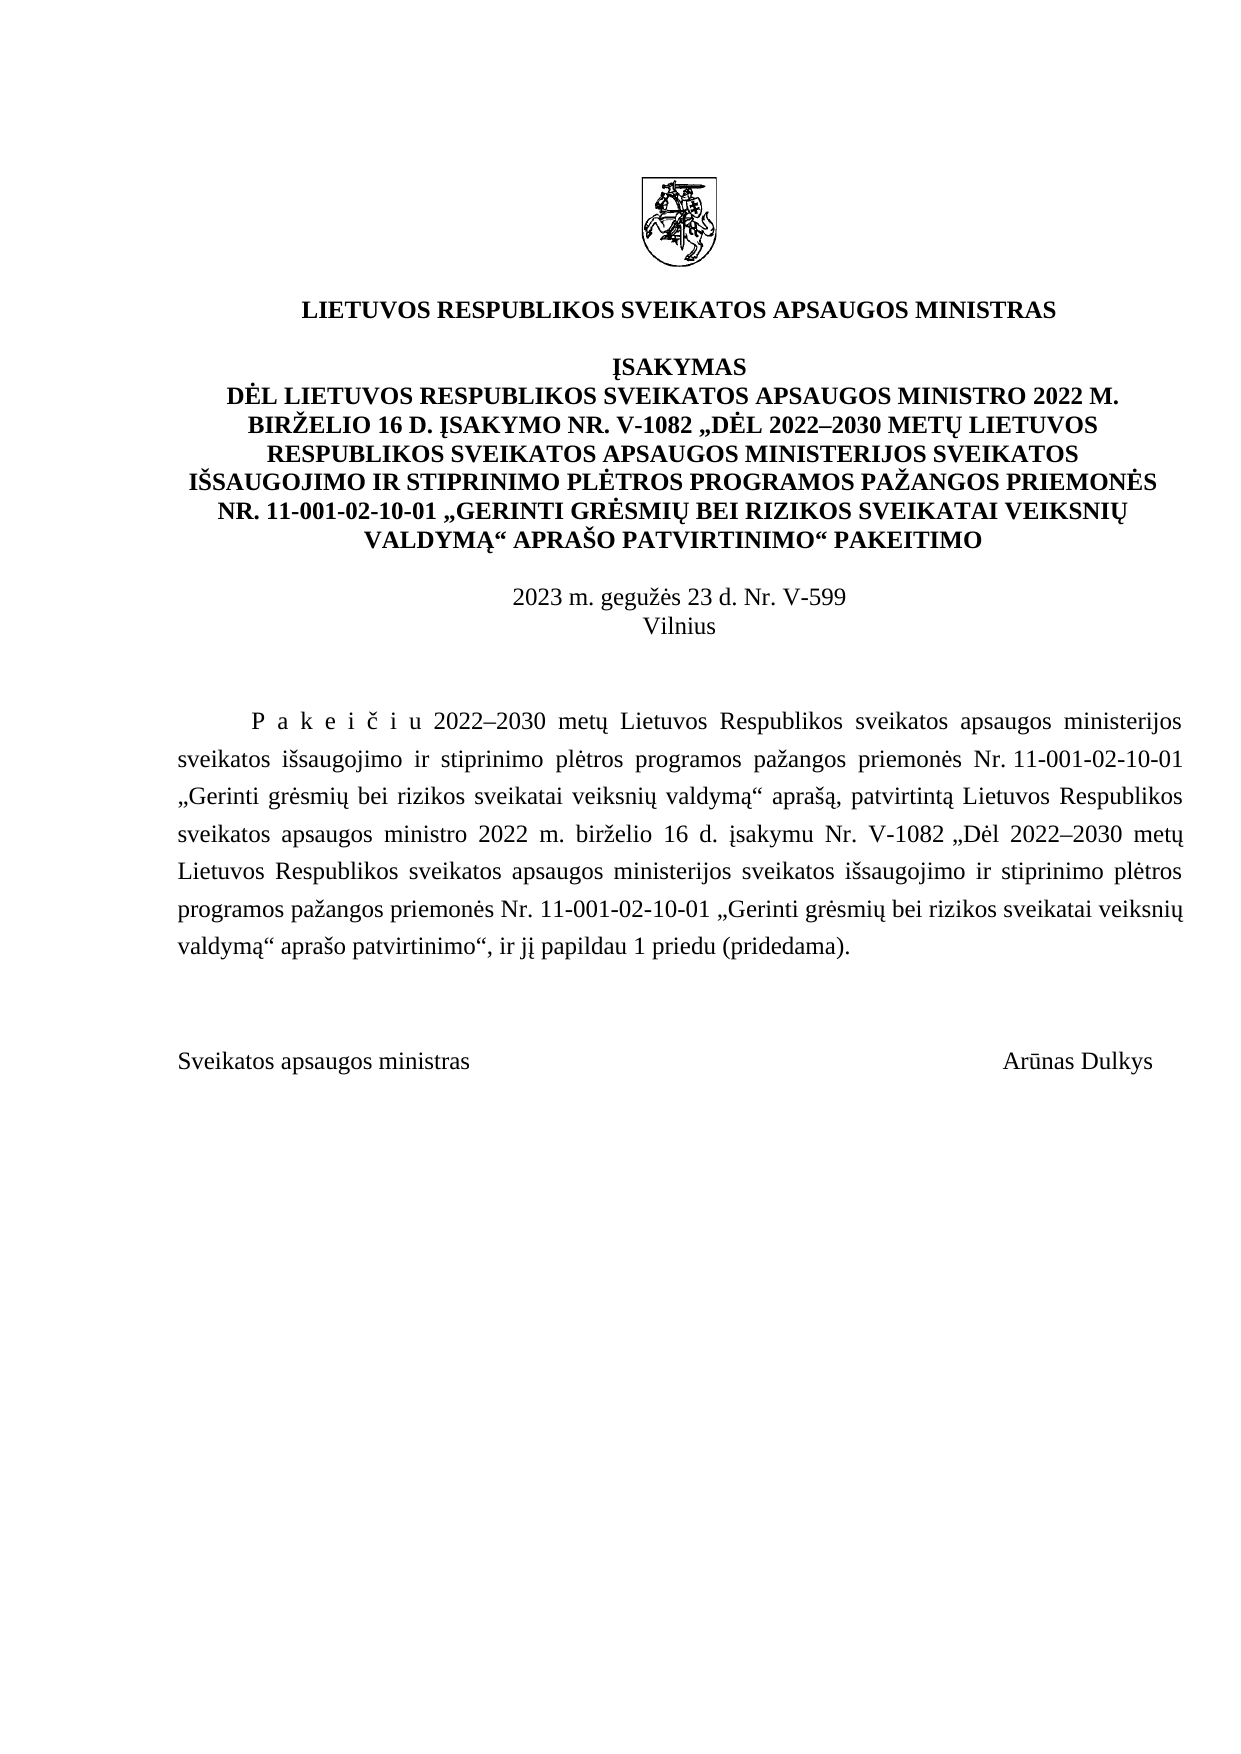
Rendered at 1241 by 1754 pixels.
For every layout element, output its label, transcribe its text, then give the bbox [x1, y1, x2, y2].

text DĖL LIETUVOS RESPUBLIKOS SVEIKATOS APSAUGOS MINISTRO 2022 M. BIRŽELIO 16 D. ĮSAKYMO NR. V-1082 „DĖL 2022–2030 METŲ LIETUVOS RESPUBLIKOS SVEIKATOS APSAUGOS MINISTERIJOS SVEIKATOS IŠSAUGOJIMO IR STIPRINIMO PLĖTROS PROGRAMOS PAŽANGOS PRIEMONĖS NR. 11-001-02-10-01 „GERINTI GRĖSMIŲ BEI RIZIKOS SVEIKATAI VEIKSNIŲ VALDYMĄ“ APRAŠO PATVIRTINIMO“ PAKEITIMO [177, 381, 1169, 554]
text P a k e i č i u 2022–2030 metų Lietuvos Respublikos sveikatos apsaugos ministerijos sveikatos išsaugojimo ir stiprinimo plėtros programos pažangos priemonės Nr. 11-001-02-10-01 „Gerinti grėsmių bei rizikos sveikatai veiksnių valdymą“ aprašą, patvirtintą Lietuvos Respublikos sveikatos apsaugos ministro 2022 m. birželio 16 d. įsakymu Nr. V-1082 „Dėl 2022–2030 metų Lietuvos Respublikos sveikatos apsaugos ministerijos sveikatos išsaugojimo ir stiprinimo plėtros programos pažangos priemonės Nr. 11-001-02-10-01 „Gerinti grėsmių bei rizikos sveikatai veiksnių valdymą“ aprašo patvirtinimo“, ir jį papildau 1 priedu (pridedama). [177, 697, 1183, 960]
text 2023 m. gegužės 23 d. Nr. V-599 [177, 582, 1181, 611]
text Sveikatos apsaugos ministras Arūnas Dulkys [177, 1046, 1181, 1075]
text Vilnius [177, 611, 1181, 640]
text ĮSAKYMAS [177, 352, 1181, 381]
text LIETUVOS RESPUBLIKOS SVEIKATOS APSAUGOS MINISTRAS [177, 295, 1181, 324]
